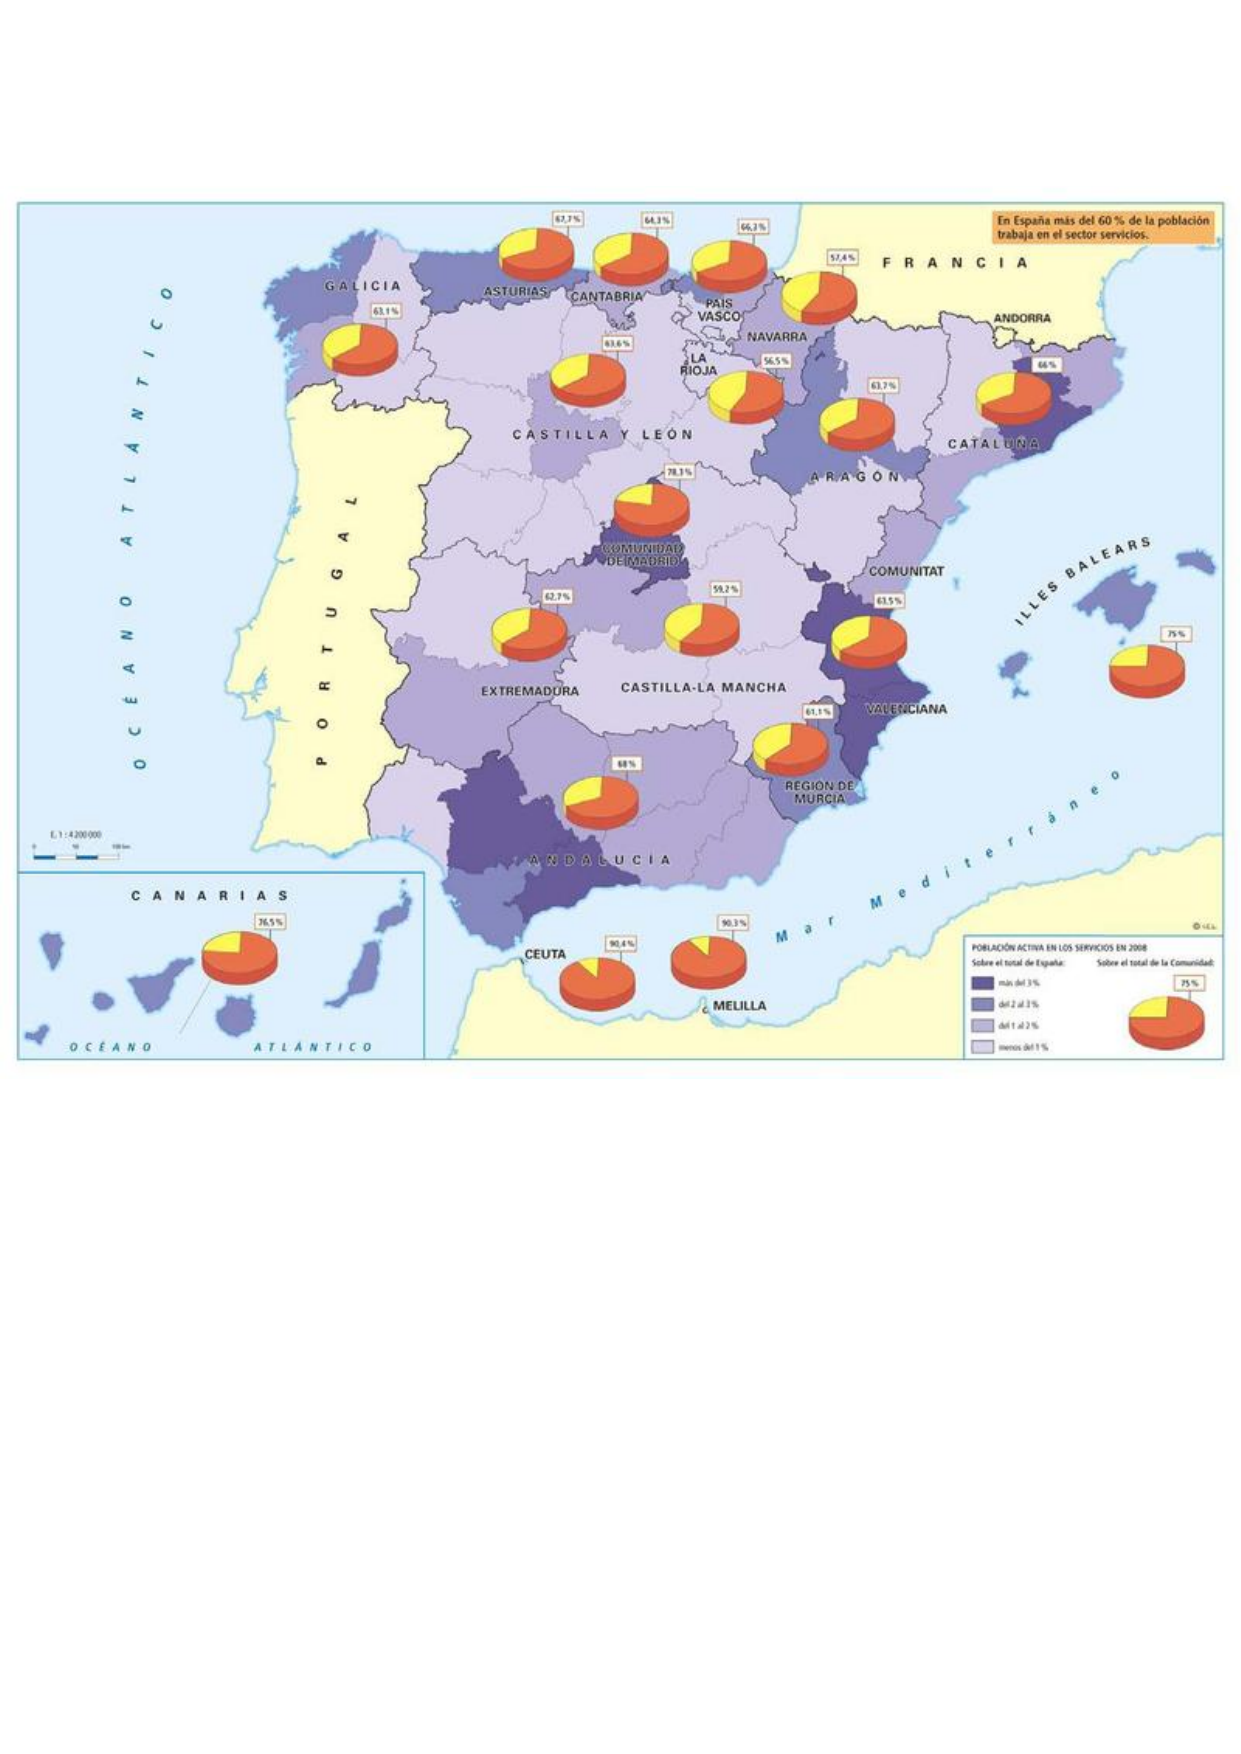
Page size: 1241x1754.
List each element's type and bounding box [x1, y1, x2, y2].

picture [0, 186, 1241, 1079]
